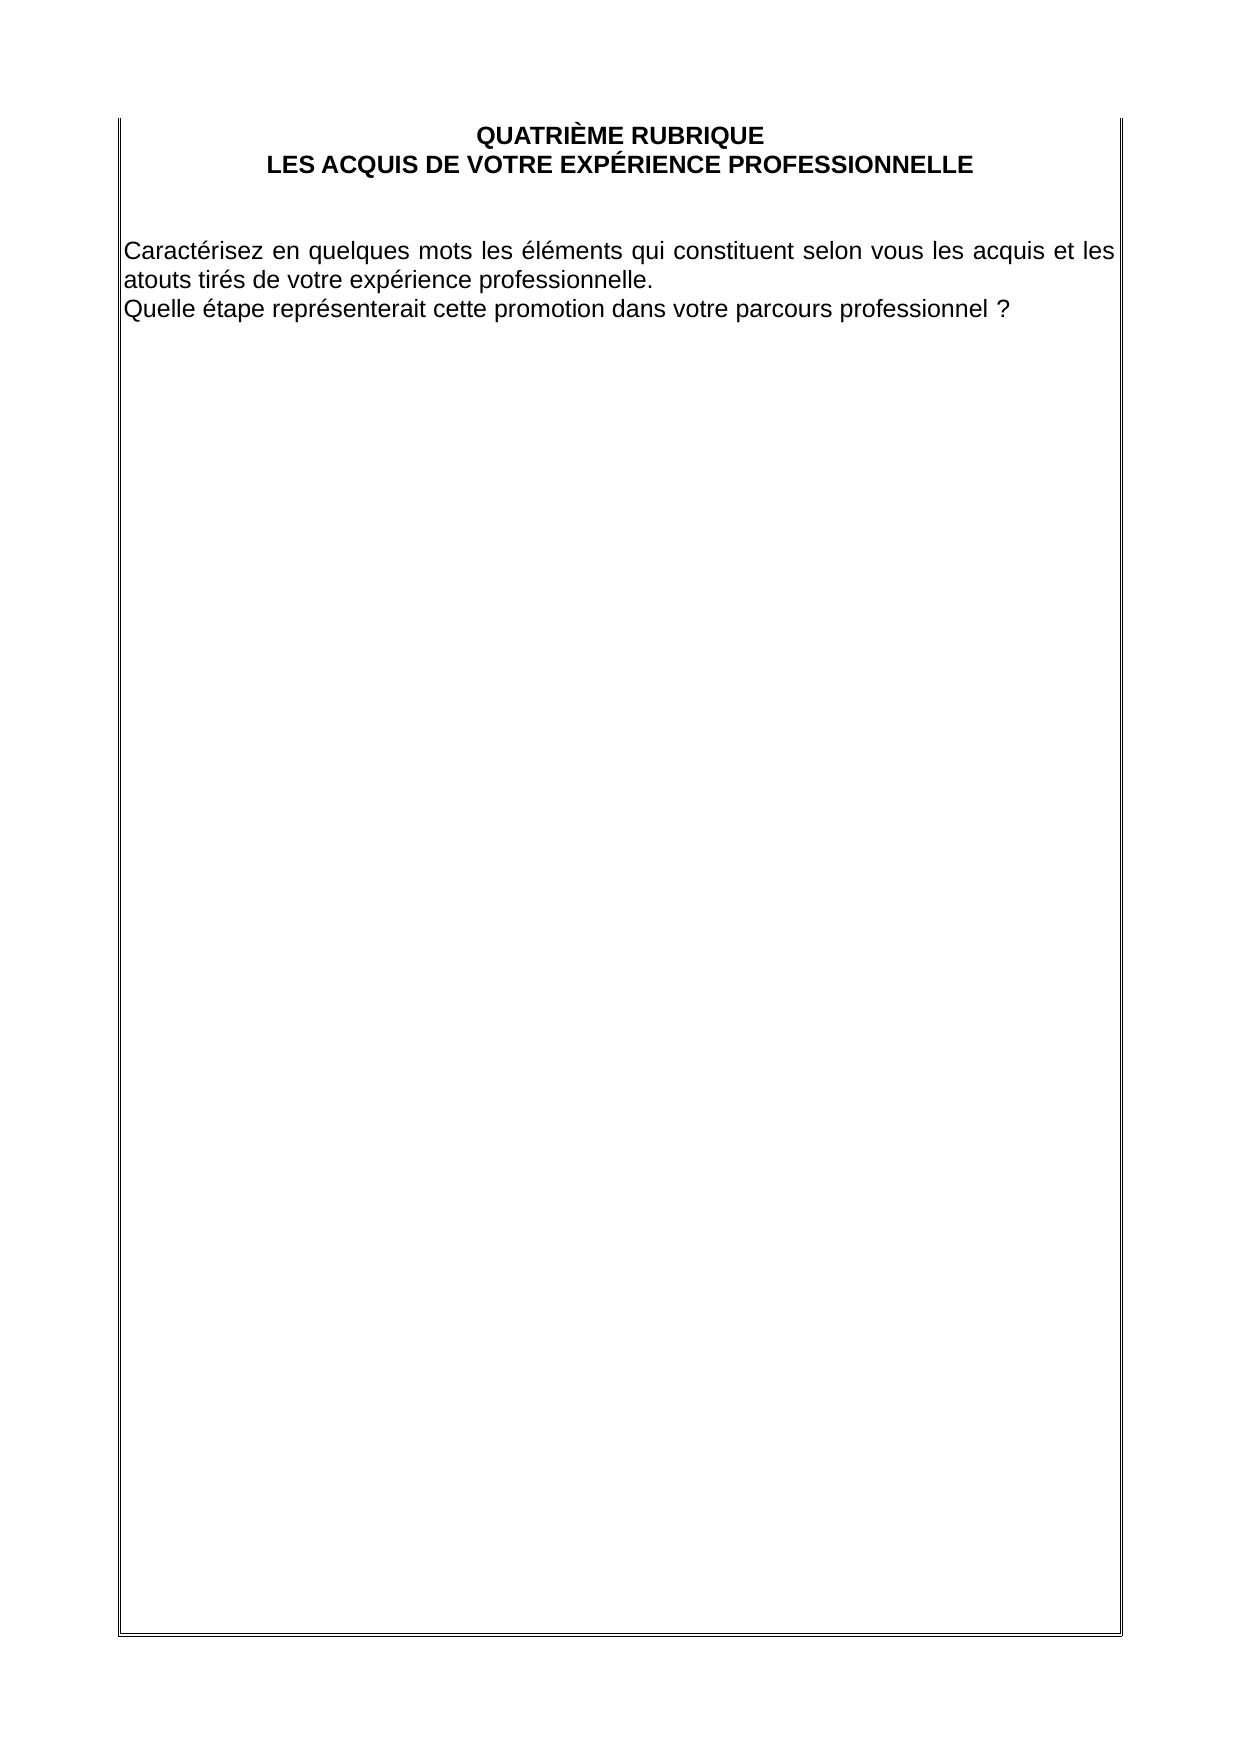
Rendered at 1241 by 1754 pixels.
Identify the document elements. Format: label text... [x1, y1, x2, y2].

text QUATRIÈME RUBRIQUE [123, 121, 1117, 150]
text Quelle étape représenterait cette promotion dans votre parcours professionnel ? [123, 293, 1117, 322]
text LES ACQUIS DE VOTRE EXPÉRIENCE PROFESSIONNELLE [123, 150, 1117, 178]
text Caractérisez en quelques mots les éléments qui constituent selon vous les acquis et les atouts tirés de votre expérience professionnelle. [123, 236, 1117, 293]
